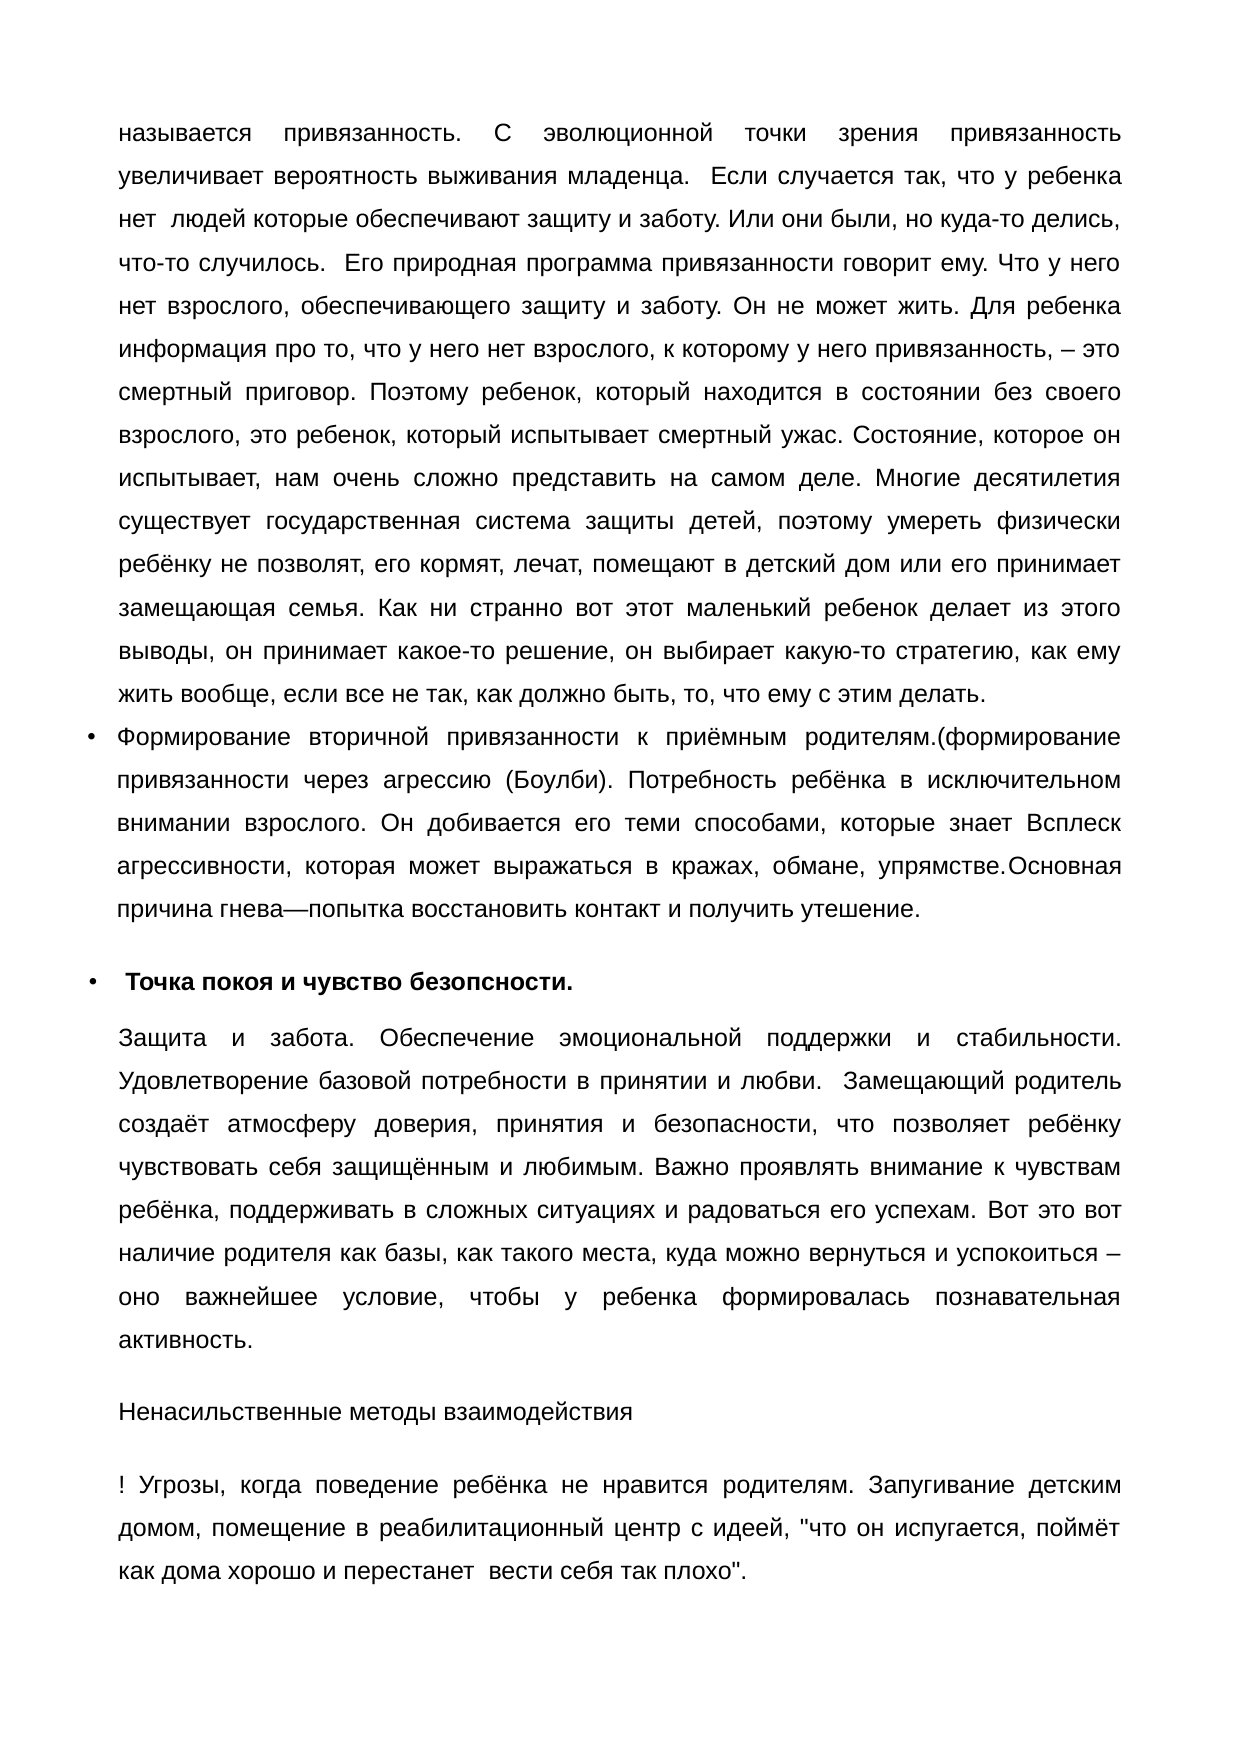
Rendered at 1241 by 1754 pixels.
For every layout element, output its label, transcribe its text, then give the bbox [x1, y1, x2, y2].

list Точка покоя и чувство безопсности. [118, 967, 1122, 996]
text Защита и забота. Обеспечение эмоциональной поддержки и стабильности. Удовлетворение базовой потребности в принятии и любви. Замещающий родитель создаёт атмосферу доверия, принятия и безопасности, что позволяет ребёнку чувствовать себя защищённым и любимым. Важно проявлять внимание к чувствам ребёнка, поддерживать в сложных ситуациях и радоваться его успехам. Вот это вот наличие родителя как базы, как такого места, куда можно вернуться и успокоиться – оно важнейшее условие, чтобы у ребенка формировалась познавательная активность. [118, 1023, 1122, 1353]
text Ненасильственные методы взаимодействия [118, 1397, 1122, 1426]
list Формирование вторичной привязанности к приёмным родителям.(формирование привязанности через агрессию (Боулби). Потребность ребёнка в исключительном внимании взрослого. Он добивается его теми способами, которые знает Всплеск агрессивности, которая может выражаться в кражах, обмане, упрямстве.Основная причина гнева—попытка восстановить контакт и получить утешение. [117, 722, 1122, 923]
list называется привязанность. С эволюционной точки зрения привязанность увеличивает вероятность выживания младенца. Если случается так, что у ребенка нет людей которые обеспечивают защиту и заботу. Или они были, но куда-то делись, что-то случилось. Его природная программа привязанности говорит ему. Что у него нет взрослого, обеспечивающего защиту и заботу. Он не может жить. Для ребенка информация про то, что у него нет взрослого, к которому у него привязанность, – это смертный приговор. Поэтому ребенок, который находится в состоянии без своего взрослого, это ребенок, который испытывает смертный ужас. Состояние, которое он испытывает, нам очень сложно представить на самом деле. Многие десятилетия существует государственная система защиты детей, поэтому умереть физически ребёнку не позволят, его кормят, лечат, помещают в детский дом или его принимает замещающая семья. Как ни странно вот этот маленький ребенок делает из этого выводы, он принимает какое-то решение, он выбирает какую-то стратегию, как ему жить вообще, если все не так, как должно быть, то, что ему с этим делать. [118, 118, 1122, 707]
text ! Угрозы, когда поведение ребёнка не нравится родителям. Запугивание детским домом, помещение в реабилитационный центр с идеей, "что он испугается, поймёт как дома хорошо и перестанет вести себя так плохо". [118, 1470, 1122, 1585]
